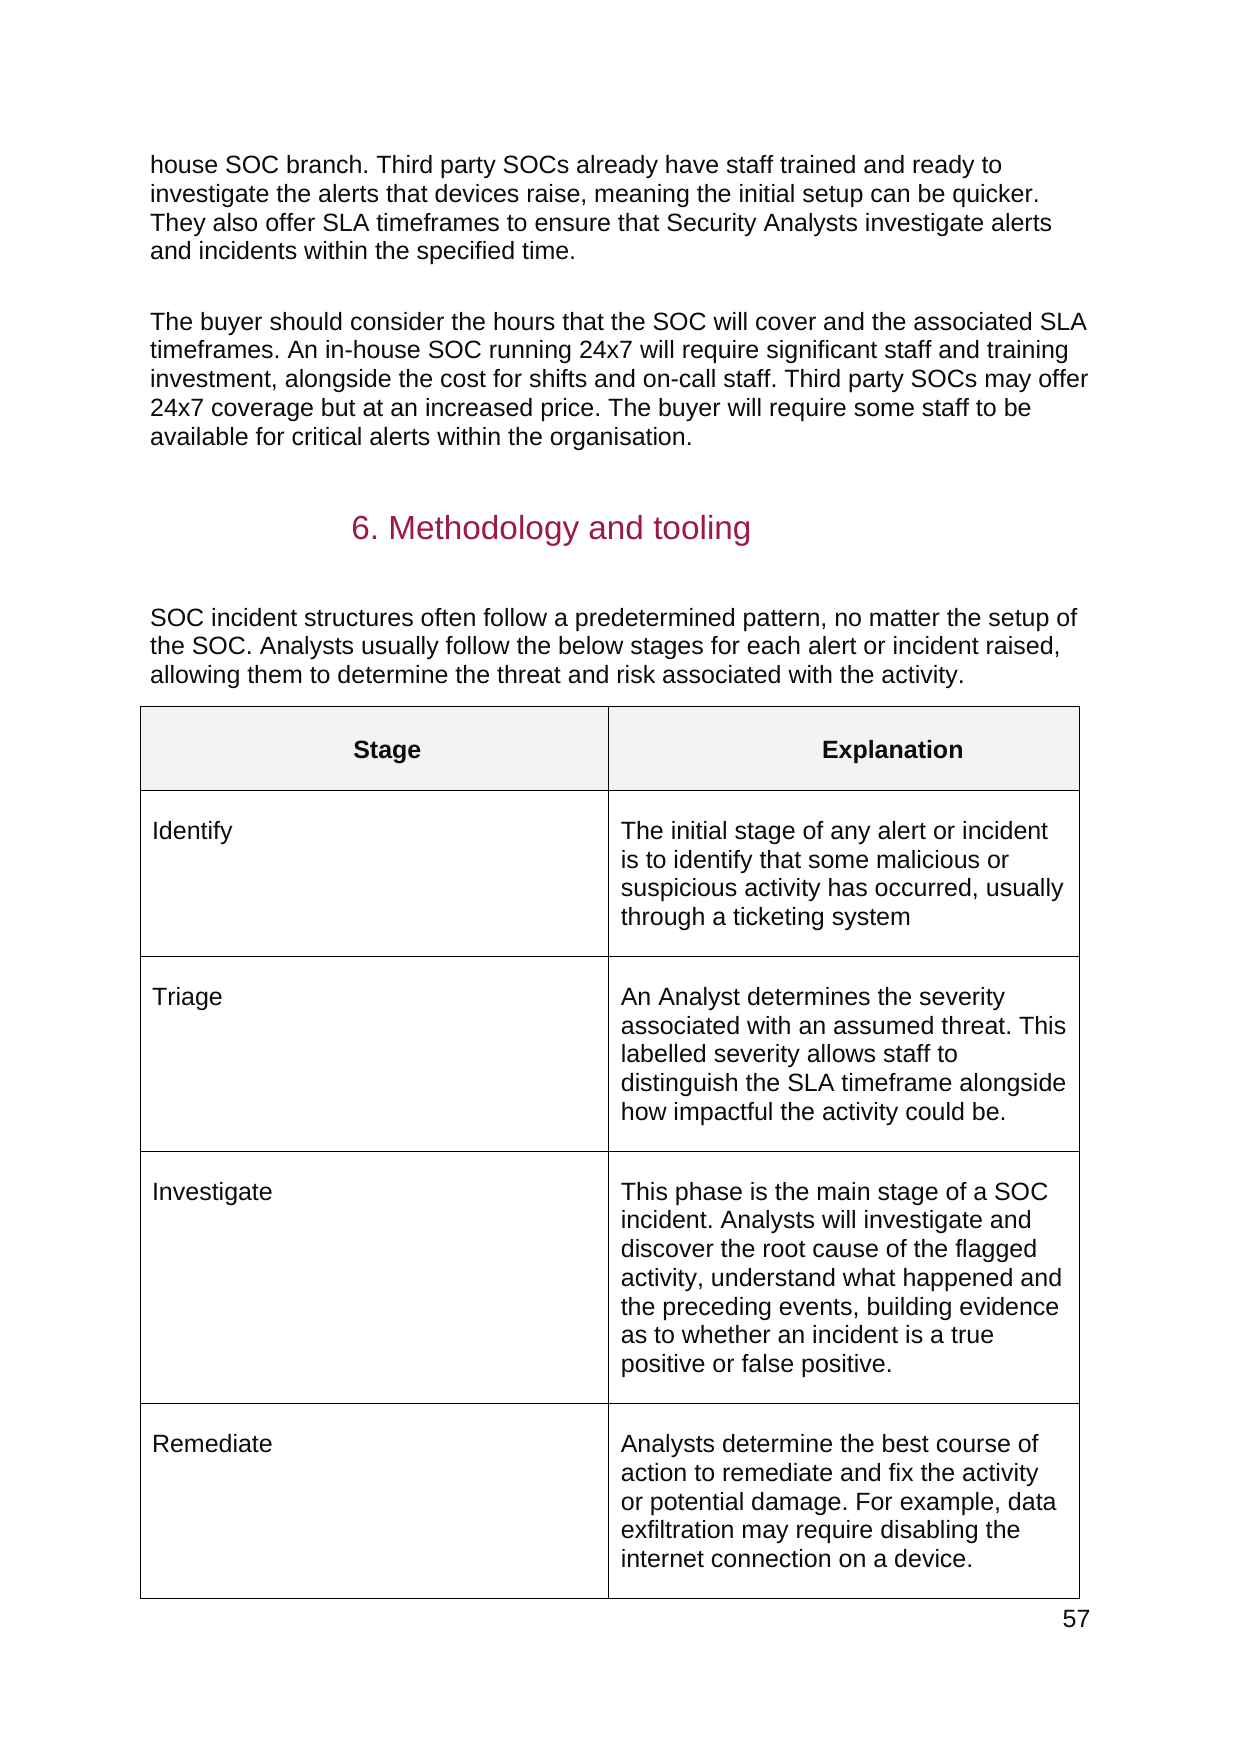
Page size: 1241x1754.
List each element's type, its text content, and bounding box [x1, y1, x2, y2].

table_cell Identify [141, 791, 608, 956]
table_cell Investigate [141, 1152, 608, 1403]
table_cell Analysts determine the best course of action to remediate and fix the activity or potential damage. For example, data exfiltration may require disabling the internet connection on a device. [609, 1404, 1079, 1598]
table_cell An Analyst determines the severity associated with an assumed threat. This labelled severity allows staff to distinguish the SLA timeframe alongside how impactful the activity could be. [609, 957, 1079, 1151]
table_cell Remediate [141, 1404, 608, 1598]
table_cell The initial stage of any alert or incident is to identify that some malicious or suspicious activity has occurred, usually through a ticketing system [609, 791, 1079, 956]
text house SOC branch. Third party SOCs already have staff trained and ready to investigate the alerts that devices raise, meaning the initial setup can be quicker. They also offer SLA timeframes to ensure that Security Analysts investigate alerts and incidents within the specified time. [150, 150, 1090, 265]
text SOC incident structures often follow a predetermined pattern, no matter the setup of the SOC. Analysts usually follow the below stages for each alert or incident raised, allowing them to determine the threat and risk associated with the activity. [150, 603, 1090, 689]
subtitle 6. Methodology and tooling [150, 504, 1090, 548]
table_cell This phase is the main stage of a SOC incident. Analysts will investigate and discover the root cause of the flagged activity, understand what happened and the preceding events, building evidence as to whether an incident is a true positive or false positive. [609, 1152, 1079, 1403]
table_header Explanation [609, 707, 1079, 790]
table_cell Triage [141, 957, 608, 1151]
text The buyer should consider the hours that the SOC will cover and the associated SLA timeframes. An in-house SOC running 24x7 will require significant staff and training investment, alongside the cost for shifts and on-call staff. Third party SOCs may offer 24x7 coverage but at an increased price. The buyer will require some staff to be available for critical alerts within the organisation. [150, 307, 1090, 450]
table_header Stage [141, 707, 608, 790]
